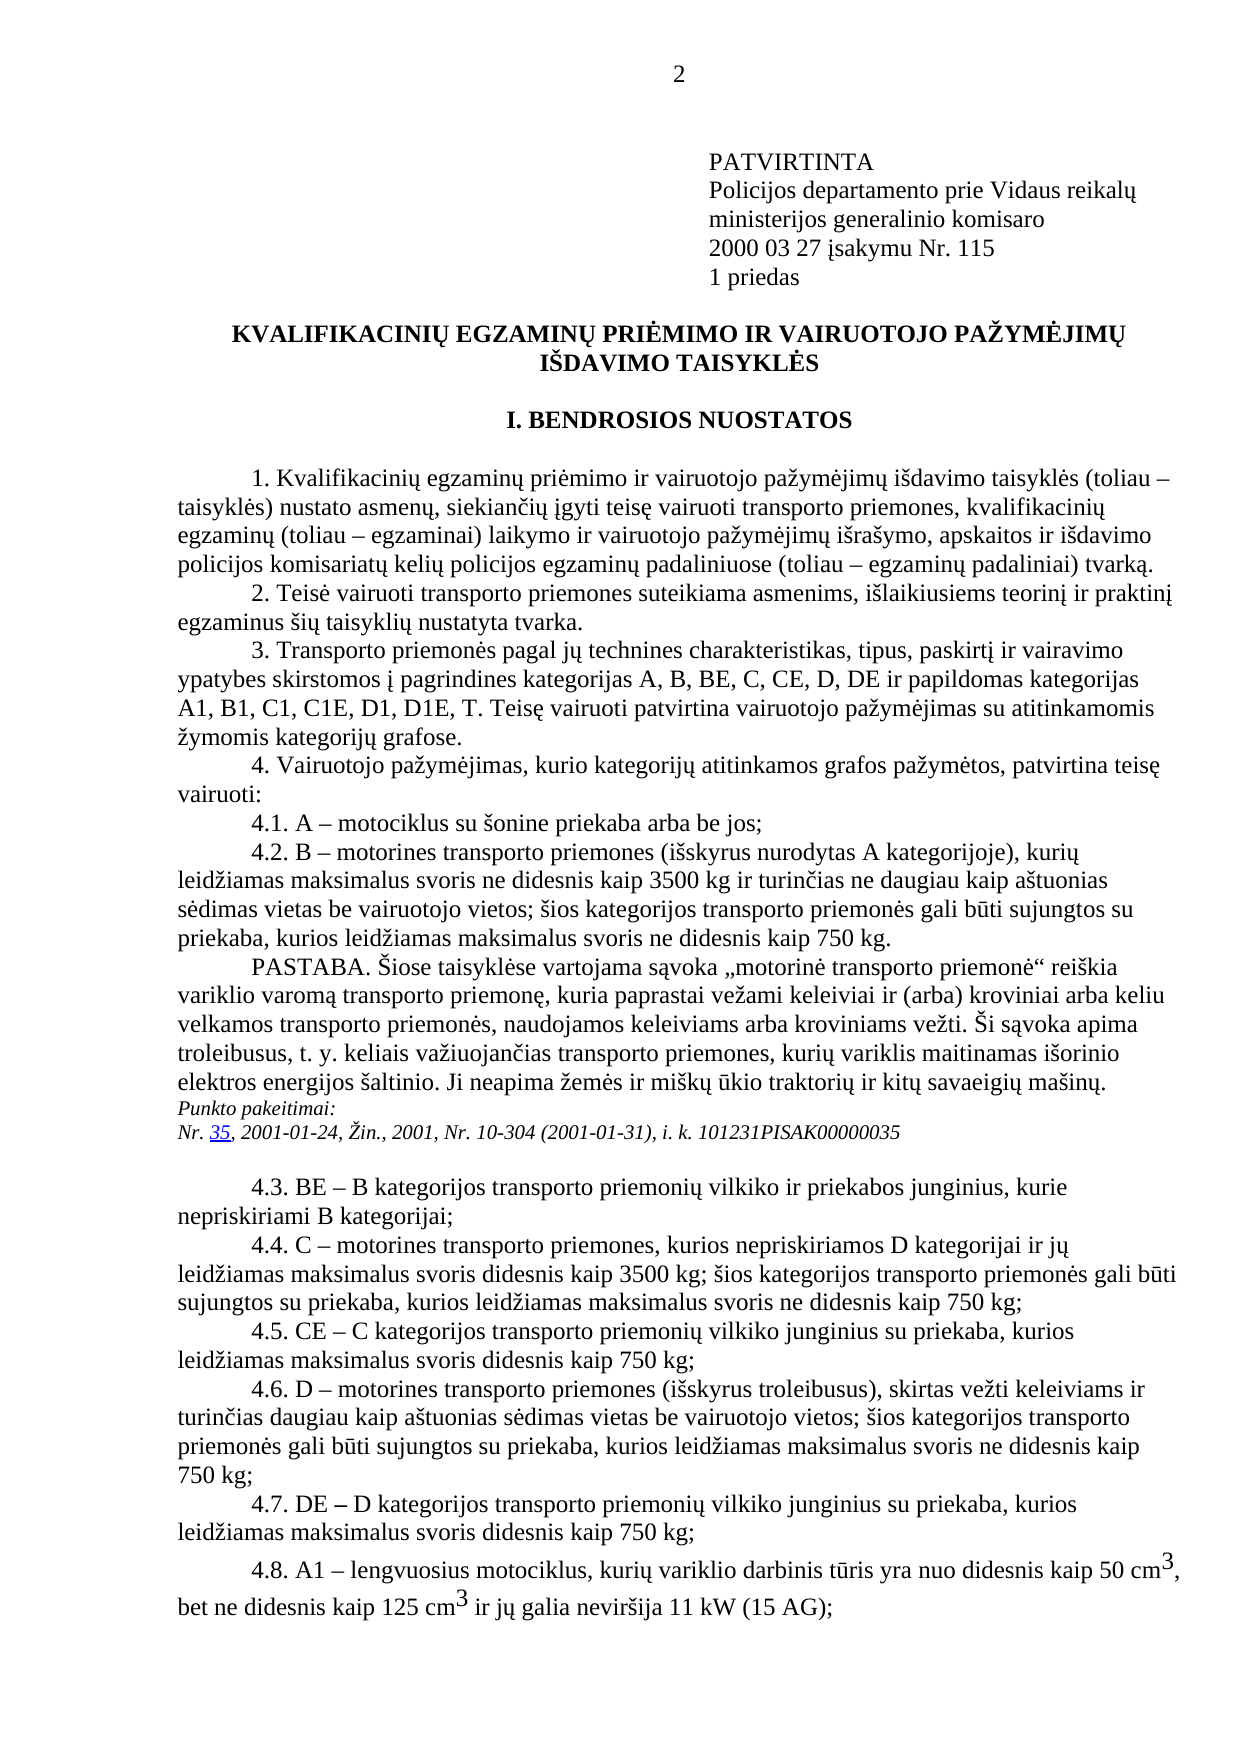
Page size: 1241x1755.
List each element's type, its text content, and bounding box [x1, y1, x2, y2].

text Policijos departamento prie Vidaus reikalų [177, 176, 1181, 204]
text Nr. 35, 2001-01-24, Žin., 2001, Nr. 10-304 (2001-01-31), i. k. 101231PISAK00000035 [177, 1120, 1181, 1144]
text I. BENDROSIOS NUOSTATOS [177, 406, 1181, 434]
text KVALIFIKACINIŲ EGZAMINŲ PRIĖMIMO IR VAIRUOTOJO PAŽYMĖJIMŲ IŠDAVIMO TAISYKLĖS [177, 319, 1181, 377]
text 2000 03 27 įsakymu Nr. 115 [177, 233, 1181, 262]
text 1. Kvalifikacinių egzaminų priėmimo ir vairuotojo pažymėjimų išdavimo taisyklės (toliau – taisyklės) nustato asmenų, siekiančių įgyti teisę vairuoti transporto priemones, kvalifikacinių egzaminų (toliau – egzaminai) laikymo ir vairuotojo pažymėjimų išrašymo, apskaitos ir išdavimo policijos komisariatų kelių policijos egzaminų padaliniuose (toliau – egzaminų padaliniai) tvarką. [177, 463, 1181, 578]
text PATVIRTINTA [177, 147, 1181, 176]
text 1 priedas [177, 262, 1181, 291]
text Punkto pakeitimai: [177, 1096, 1181, 1120]
text 4. Vairuotojo pažymėjimas, kurio kategorijų atitinkamos grafos pažymėtos, patvirtina teisę vairuoti: [177, 751, 1181, 808]
text 4.3. BE – B kategorijos transporto priemonių vilkiko ir priekabos junginius, kurie nepriskiriami B kategorijai; [177, 1172, 1181, 1230]
text 4.6. D – motorines transporto priemones (išskyrus troleibusus), skirtas vežti keleiviams ir turinčias daugiau kaip aštuonias sėdimas vietas be vairuotojo vietos; šios kategorijos transporto priemonės gali būti sujungtos su priekaba, kurios leidžiamas maksimalus svoris ne didesnis kaip 750 kg; [177, 1374, 1181, 1489]
text 4.1. A – motociklus su šonine priekaba arba be jos; [177, 808, 1181, 837]
text ministerijos generalinio komisaro [177, 204, 1181, 233]
text 4.4. C – motorines transporto priemones, kurios nepriskiriamos D kategorijai ir jų leidžiamas maksimalus svoris didesnis kaip 3500 kg; šios kategorijos transporto priemonės gali būti sujungtos su priekaba, kurios leidžiamas maksimalus svoris ne didesnis kaip 750 kg; [177, 1230, 1181, 1316]
text PASTABA. Šiose taisyklėse vartojama sąvoka „motorinė transporto priemonė“ reiškia variklio varomą transporto priemonę, kuria paprastai vežami keleiviai ir (arba) kroviniai arba keliu velkamos transporto priemonės, naudojamos keleiviams arba kroviniams vežti. Ši sąvoka apima troleibusus, t. y. keliais važiuojančias transporto priemones, kurių variklis maitinamas išorinio elektros energijos šaltinio. Ji neapima žemės ir miškų ūkio traktorių ir kitų savaeigių mašinų. [177, 952, 1181, 1096]
text 3. Transporto priemonės pagal jų technines charakteristikas, tipus, paskirtį ir vairavimo ypatybes skirstomos į pagrindines kategorijas A, B, BE, C, CE, D, DE ir papildomas kategorijas A1, B1, C1, C1E, D1, D1E, T. Teisę vairuoti patvirtina vairuotojo pažymėjimas su atitinkamomis žymomis kategorijų grafose. [177, 636, 1181, 751]
text 2. Teisė vairuoti transporto priemones suteikiama asmenims, išlaikiusiems teorinį ir praktinį egzaminus šių taisyklių nustatyta tvarka. [177, 578, 1181, 636]
text 4.7. DE – D kategorijos transporto priemonių vilkiko junginius su priekaba, kurios leidžiamas maksimalus svoris didesnis kaip 750 kg; [177, 1489, 1181, 1546]
text 4.5. CE – C kategorijos transporto priemonių vilkiko junginius su priekaba, kurios leidžiamas maksimalus svoris didesnis kaip 750 kg; [177, 1316, 1181, 1374]
text 4.8. A1 – lengvuosius motociklus, kurių variklio darbinis tūris yra nuo didesnis kaip 50 cm3, bet ne didesnis kaip 125 cm3 ir jų galia neviršija 11 kW (15 AG); [177, 1546, 1181, 1621]
text 4.2. B – motorines transporto priemones (išskyrus nurodytas A kategorijoje), kurių leidžiamas maksimalus svoris ne didesnis kaip 3500 kg ir turinčias ne daugiau kaip aštuonias sėdimas vietas be vairuotojo vietos; šios kategorijos transporto priemonės gali būti sujungtos su priekaba, kurios leidžiamas maksimalus svoris ne didesnis kaip 750 kg. [177, 837, 1181, 952]
